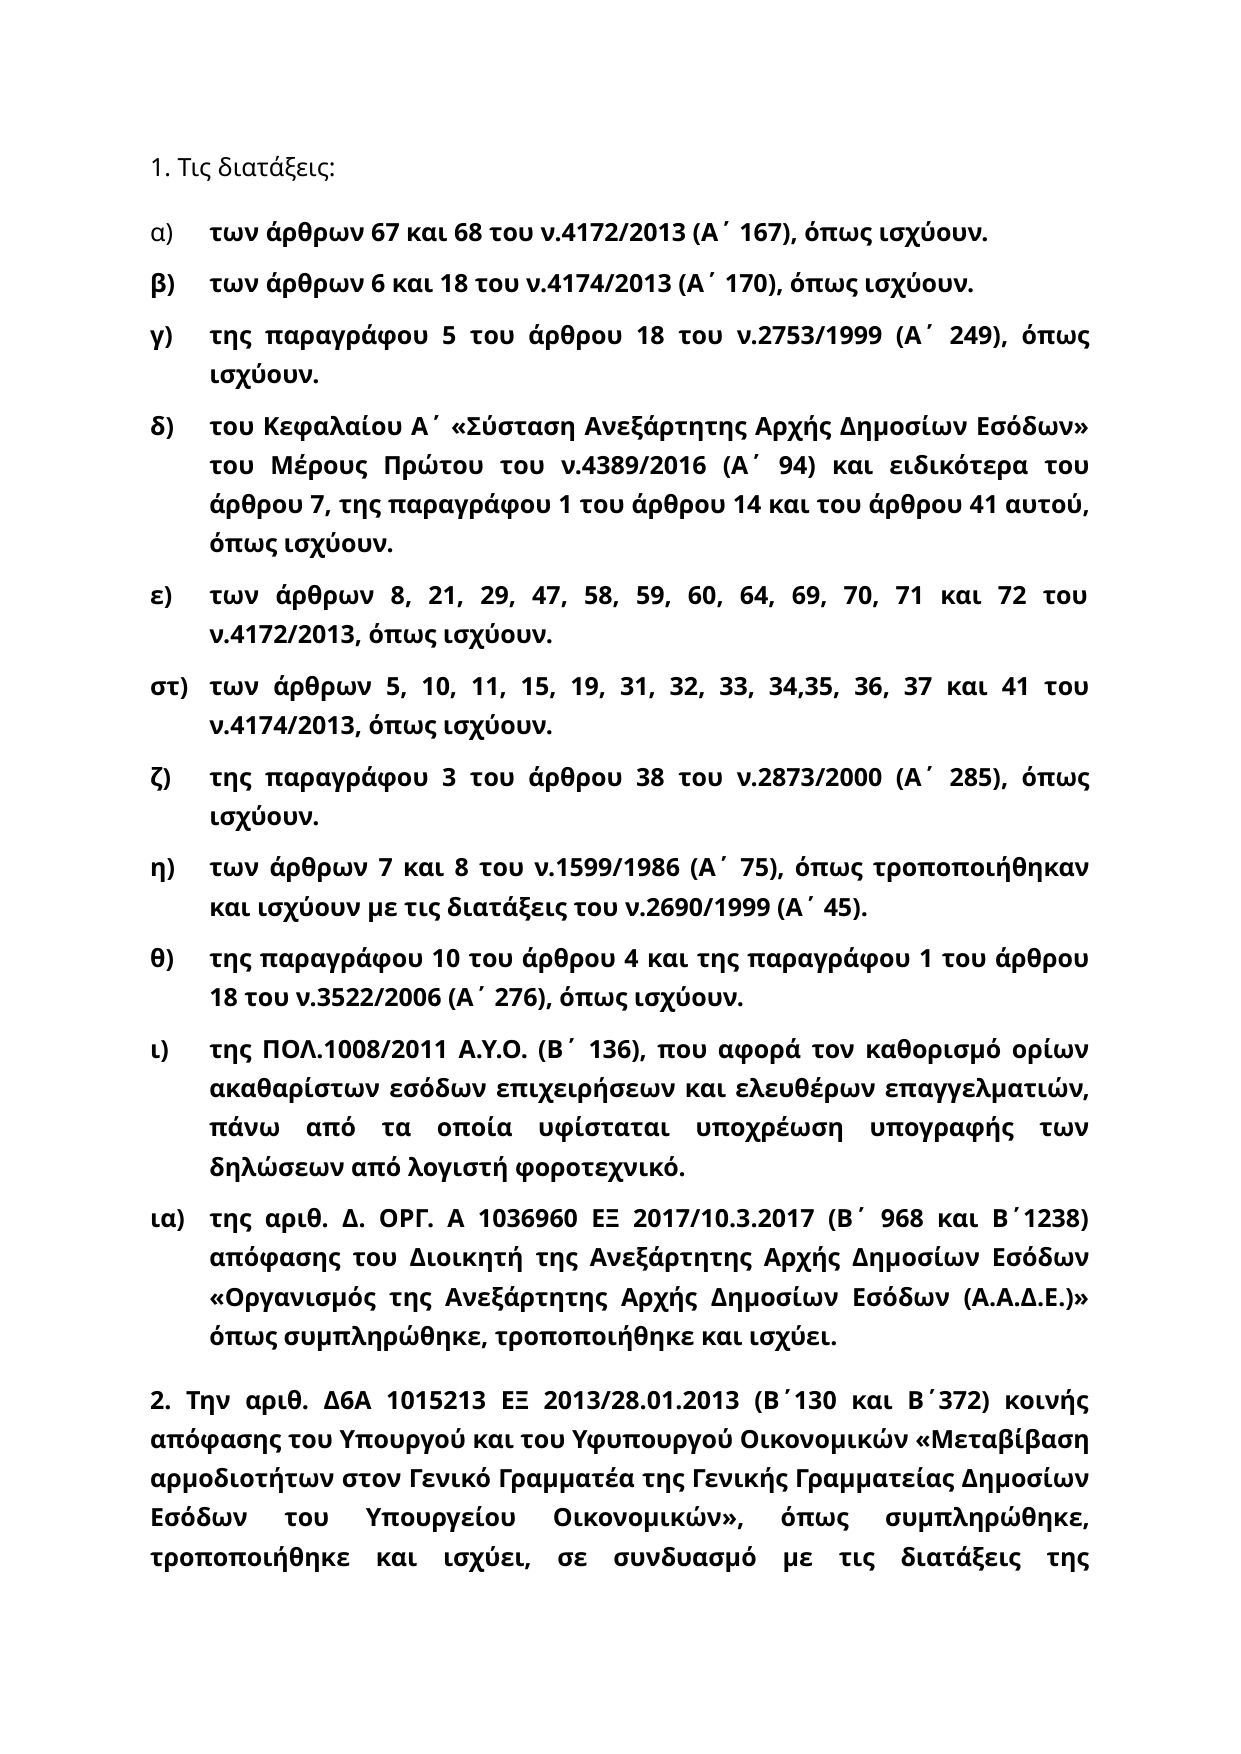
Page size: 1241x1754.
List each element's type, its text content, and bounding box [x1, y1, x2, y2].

list ε) των άρθρων 8, 21, 29, 47, 58, 59, 60, 64, 69, 70, 71 και 72 του ν.4172/2013, όπως ισχύουν. [150, 577, 1090, 651]
list ια) της αριθ. Δ. ΟΡΓ. Α 1036960 ΕΞ 2017/10.3.2017 (Β΄ 968 και Β΄1238) απόφασης του Διοικητή της Ανεξάρτητης Αρχής Δημοσίων Εσόδων «Οργανισμός της Ανεξάρτητης Αρχής Δημοσίων Εσόδων (Α.Α.Δ.Ε.)» όπως συμπληρώθηκε, τροποποιήθηκε και ισχύει. [150, 1201, 1090, 1352]
list α) των άρθρων 67 και 68 του ν.4172/2013 (Α΄ 167), όπως ισχύουν. [150, 214, 1090, 248]
list η) των άρθρων 7 και 8 του ν.1599/1986 (Α΄ 75), όπως τροποποιήθηκαν και ισχύουν με τις διατάξεις του ν.2690/1999 (Α΄ 45). [150, 850, 1090, 923]
list ι) της ΠΟΛ.1008/2011 Α.Υ.Ο. (Β΄ 136), που αφορά τον καθορισμό ορίων ακαθαρίστων εσόδων επιχειρήσεων και ελευθέρων επαγγελματιών, πάνω από τα οποία υφίσταται υποχρέωση υπογραφής των δηλώσεων από λογιστή φοροτεχνικό. [150, 1032, 1090, 1183]
text 2. Την αριθ. Δ6Α 1015213 ΕΞ 2013/28.01.2013 (Β΄130 και Β΄372) κοινής απόφασης του Υπουργού και του Υφυπουργού Οικονομικών «Μεταβίβαση αρμοδιοτήτων στον Γενικό Γραμματέα της Γενικής Γραμματείας Δημοσίων Εσόδων του Υπουργείου Οικονομικών», όπως συμπληρώθηκε, τροποποιήθηκε και ισχύει, σε συνδυασμό με τις διατάξεις της [150, 1382, 1090, 1573]
list γ) της παραγράφου 5 του άρθρου 18 του ν.2753/1999 (Α΄ 249), όπως ισχύουν. [150, 317, 1090, 391]
list δ) του Κεφαλαίου Α΄ «Σύσταση Ανεξάρτητης Αρχής Δημοσίων Εσόδων» του Μέρους Πρώτου του ν.4389/2016 (Α΄ 94) και ειδικότερα του άρθρου 7, της παραγράφου 1 του άρθρου 14 και του άρθρου 41 αυτού, όπως ισχύουν. [150, 408, 1090, 560]
list β) των άρθρων 6 και 18 του ν.4174/2013 (Α΄ 170), όπως ισχύουν. [150, 266, 1090, 300]
list θ) της παραγράφου 10 του άρθρου 4 και της παραγράφου 1 του άρθρου 18 του ν.3522/2006 (Α΄ 276), όπως ισχύουν. [150, 941, 1090, 1014]
text 1. Τις διατάξεις: [150, 150, 1090, 184]
list ζ) της παραγράφου 3 του άρθρου 38 του ν.2873/2000 (Α΄ 285), όπως ισχύουν. [150, 759, 1090, 832]
list στ) των άρθρων 5, 10, 11, 15, 19, 31, 32, 33, 34,35, 36, 37 και 41 του ν.4174/2013, όπως ισχύουν. [150, 668, 1090, 742]
